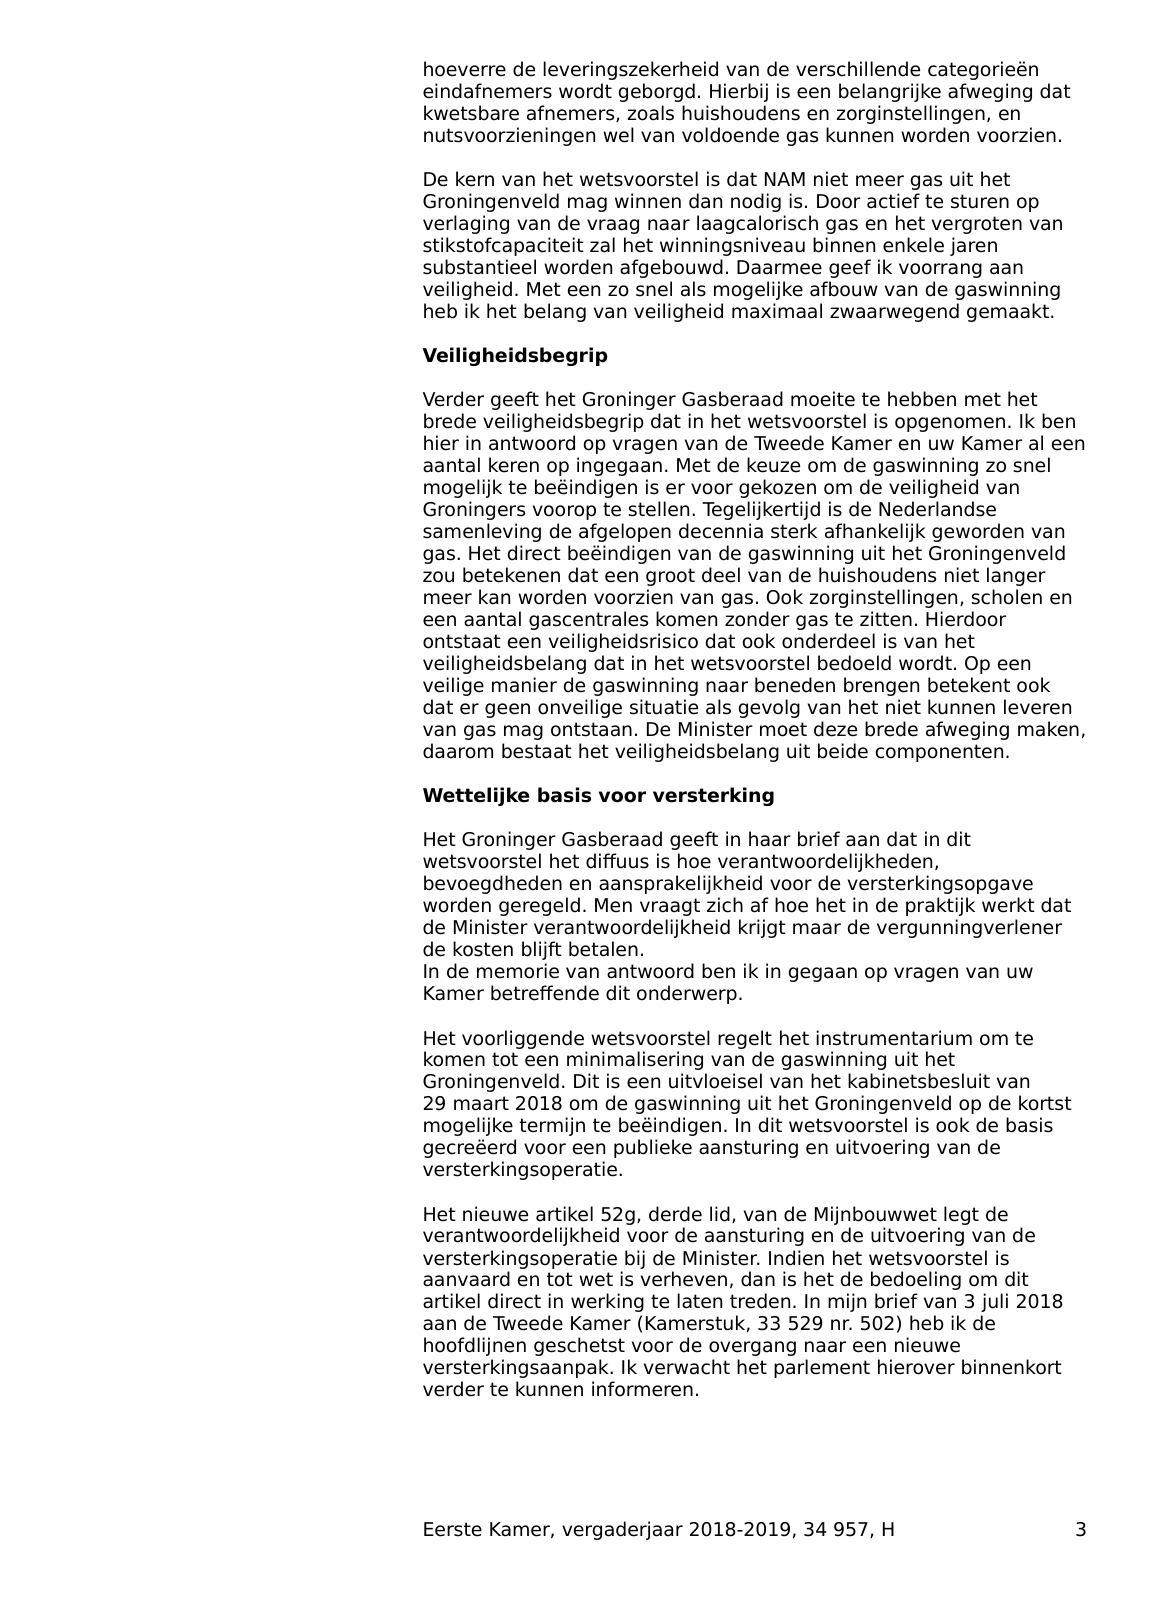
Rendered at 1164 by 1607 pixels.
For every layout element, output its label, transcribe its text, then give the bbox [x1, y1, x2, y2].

text Het Groninger Gasberaad geeft in haar brief aan dat in dit wetsvoorstel het diffuus is hoe verantwoordelijkheden, bevoegdheden en aansprakelijkheid voor de versterkingsopgave worden geregeld. Men vraagt zich af hoe het in de praktijk werkt dat de Minister verantwoordelijkheid krijgt maar de vergunningverlener de kosten blijft betalen. [422, 829, 1087, 961]
text hoeverre de leveringszekerheid van de verschillende categorieën eindafnemers wordt geborgd. Hierbij is een belangrijke afweging dat kwetsbare afnemers, zoals huishoudens en zorginstellingen, en nutsvoorzieningen wel van voldoende gas kunnen worden voorzien. [422, 59, 1087, 147]
text De kern van het wetsvoorstel is dat NAM niet meer gas uit het Groningenveld mag winnen dan nodig is. Door actief te sturen op verlaging van de vraag naar laagcalorisch gas en het vergroten van stikstofcapaciteit zal het winningsniveau binnen enkele jaren substantieel worden afgebouwd. Daarmee geef ik voorrang aan veiligheid. Met een zo snel als mogelijke afbouw van de gaswinning heb ik het belang van veiligheid maximaal zwaarwegend gemaakt. [422, 169, 1087, 323]
subtitle Wettelijke basis voor versterking [422, 785, 1087, 807]
text Het voorliggende wetsvoorstel regelt het instrumentarium om te komen tot een minimalisering van de gaswinning uit het Groningenveld. Dit is een uitvloeisel van het kabinetsbesluit van 29 maart 2018 om de gaswinning uit het Groningenveld op de kortst mogelijke termijn te beëindigen. In dit wetsvoorstel is ook de basis gecreëerd voor een publieke aansturing en uitvoering van de versterkingsoperatie. [422, 1027, 1087, 1181]
text Het nieuwe artikel 52g, derde lid, van de Mijnbouwwet legt de verantwoordelijkheid voor de aansturing en de uitvoering van de versterkingsoperatie bij de Minister. Indien het wetsvoorstel is aanvaard en tot wet is verheven, dan is het de bedoeling om dit artikel direct in werking te laten treden. In mijn brief van 3 juli 2018 aan de Tweede Kamer (Kamerstuk, 33 529 nr. 502) heb ik de hoofdlijnen geschetst voor de overgang naar een nieuwe versterkingsaanpak. Ik verwacht het parlement hierover binnenkort verder te kunnen informeren. [422, 1203, 1087, 1401]
text Verder geeft het Groninger Gasberaad moeite te hebben met het brede veiligheidsbegrip dat in het wetsvoorstel is opgenomen. Ik ben hier in antwoord op vragen van de Tweede Kamer en uw Kamer al een aantal keren op ingegaan. Met de keuze om de gaswinning zo snel mogelijk te beëindigen is er voor gekozen om de veiligheid van Groningers voorop te stellen. Tegelijkertijd is de Nederlandse samenleving de afgelopen decennia sterk afhankelijk geworden van gas. Het direct beëindigen van de gaswinning uit het Groningenveld zou betekenen dat een groot deel van de huishoudens niet langer meer kan worden voorzien van gas. Ook zorginstellingen, scholen en een aantal gascentrales komen zonder gas te zitten. Hierdoor ontstaat een veiligheidsrisico dat ook onderdeel is van het veiligheidsbelang dat in het wetsvoorstel bedoeld wordt. Op een veilige manier de gaswinning naar beneden brengen betekent ook dat er geen onveilige situatie als gevolg van het niet kunnen leveren van gas mag ontstaan. De Minister moet deze brede afweging maken, daarom bestaat het veiligheidsbelang uit beide componenten. [422, 389, 1087, 763]
subtitle Veiligheidsbegrip [422, 345, 1087, 367]
text In de memorie van antwoord ben ik in gegaan op vragen van uw Kamer betreffende dit onderwerp. [422, 961, 1087, 1005]
